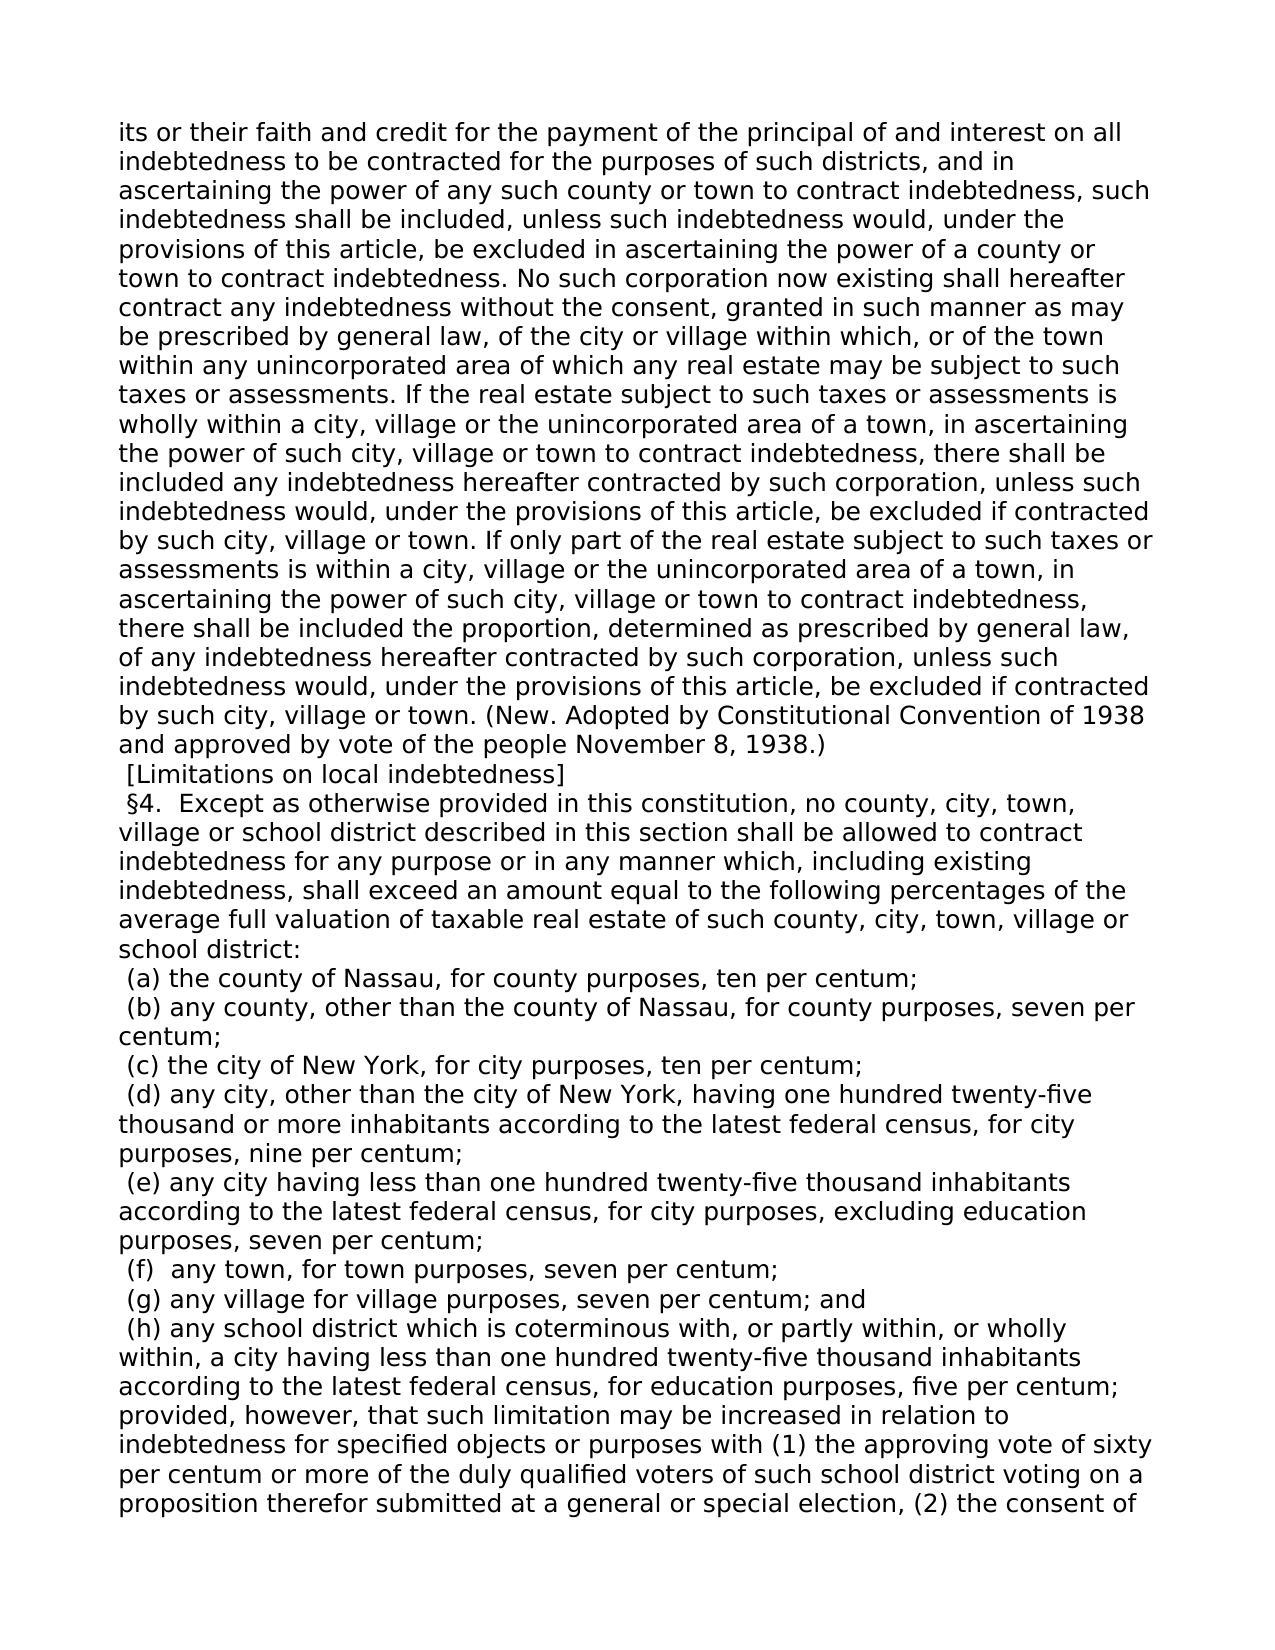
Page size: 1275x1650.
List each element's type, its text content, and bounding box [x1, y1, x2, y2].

text its or their faith and credit for the payment of the principal of and interest on all indebtedness to be contracted for the purposes of such districts, and in ascertaining the power of any such county or town to contract indebtedness, such indebtedness shall be included, unless such indebtedness would, under the provisions of this article, be excluded in ascertaining the power of a county or town to contract indebtedness. No such corporation now existing shall hereafter contract any indebtedness without the consent, granted in such manner as may be prescribed by general law, of the city or village within which, or of the town within any unincorporated area of which any real estate may be subject to such taxes or assessments. If the real estate subject to such taxes or assessments is wholly within a city, village or the unincorporated area of a town, in ascertaining the power of such city, village or town to contract indebtedness, there shall be included any indebtedness hereafter contracted by such corporation, unless such indebtedness would, under the provisions of this article, be excluded if contracted by such city, village or town. If only part of the real estate subject to such taxes or assessments is within a city, village or the unincorporated area of a town, in ascertaining the power of such city, village or town to contract indebtedness, there shall be included the proportion, determined as prescribed by general law, of any indebtedness hereafter contracted by such corporation, unless such indebtedness would, under the provisions of this article, be excluded if contracted by such city, village or town. (New. Adopted by Constitutional Convention of 1938 and approved by vote of the people November 8, 1938.) [Limitations on local indebtedness] §4. Except as otherwise provided in this constitution, no county, city, town, village or school district described in this section shall be allowed to contract indebtedness for any purpose or in any manner which, including existing indebtedness, shall exceed an amount equal to the following percentages of the average full valuation of taxable real estate of such county, city, town, village or school district: (a) the county of Nassau, for county purposes, ten per centum; (b) any county, other than the county of Nassau, for county purposes, seven per centum; (c) the city of New York, for city purposes, ten per centum; (d) any city, other than the city of New York, having one hundred twenty-five thousand or more inhabitants according to the latest federal census, for city purposes, nine per centum; (e) any city having less than one hundred twenty-five thousand inhabitants according to the latest federal census, for city purposes, excluding education purposes, seven per centum; (f) any town, for town purposes, seven per centum; (g) any village for village purposes, seven per centum; and (h) any school district which is coterminous with, or partly within, or wholly within, a city having less than one hundred twenty-five thousand inhabitants according to the latest federal census, for education purposes, five per centum; provided, however, that such limitation may be increased in relation to indebtedness for specified objects or purposes with (1) the approving vote of sixty per centum or more of the duly qualified voters of such school district voting on a proposition therefor submitted at a general or special election, (2) the consent of [118, 118, 1157, 1518]
